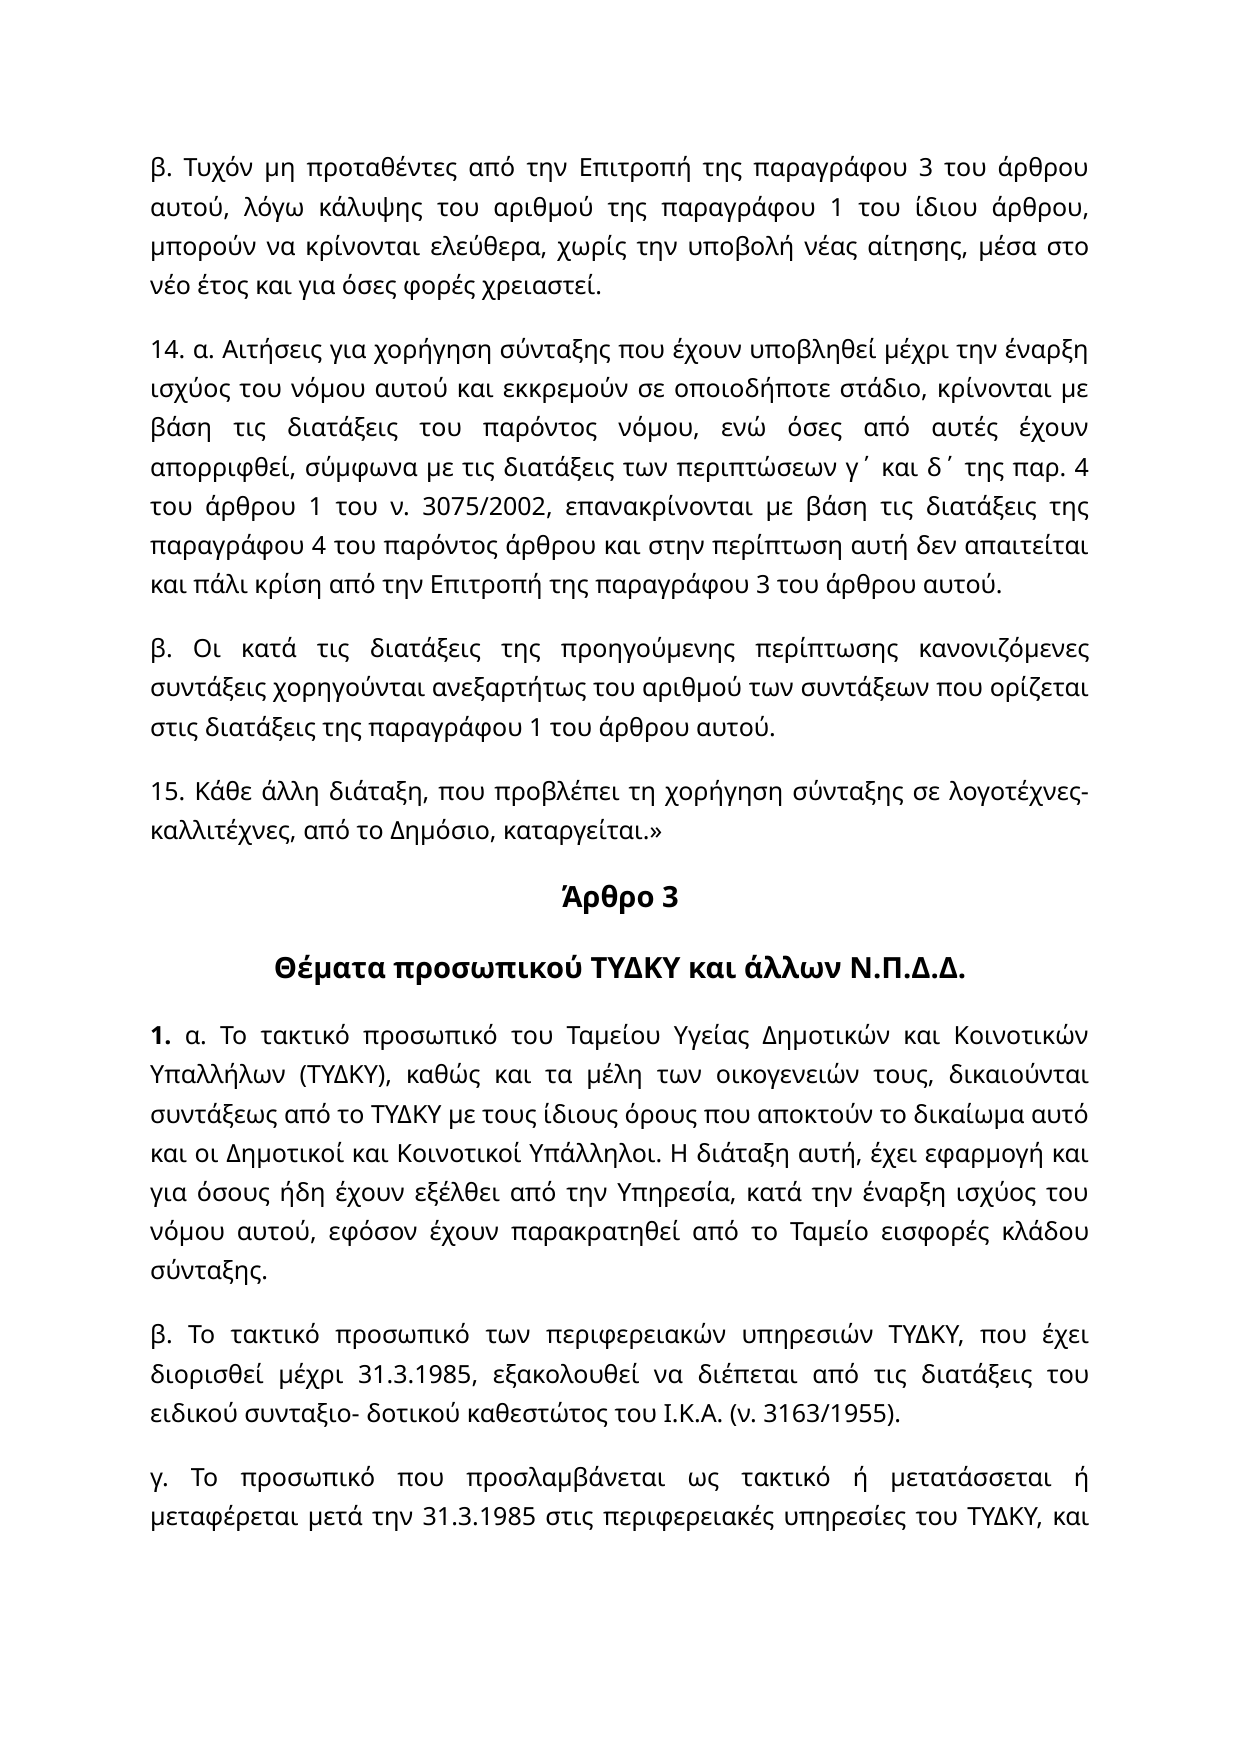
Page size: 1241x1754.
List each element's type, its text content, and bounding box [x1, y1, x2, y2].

text β. Το τακτικό προσωπικό των περιφερειακών υπηρεσιών ΤΥΔΚΥ, που έχει διορισθεί μέχρι 31.3.1985, εξακολουθεί να διέπεται από τις διατάξεις του ειδικού συνταξιο- δοτικού καθεστώτος του Ι.Κ.Α. (ν. 3163/1955). [150, 1317, 1090, 1429]
subtitle Θέματα προσωπικού ΤΥΔΚΥ και άλλων Ν.Π.Δ.Δ. [150, 947, 1090, 987]
text 15. Κάθε άλλη διάταξη, που προβλέπει τη χορήγηση σύνταξης σε λογοτέχνες-καλλιτέχνες, από το Δημόσιο, καταργείται.» [150, 773, 1090, 847]
subtitle Άρθρο 3 [150, 877, 1090, 916]
text 1. α. Το τακτικό προσωπικό του Ταμείου Υγείας Δημοτικών και Κοινοτικών Υπαλλήλων (ΤΥΔΚΥ), καθώς και τα μέλη των οικογενειών τους, δικαιούνται συντάξεως από το ΤΥΔΚΥ με τους ίδιους όρους που αποκτούν το δικαίωμα αυτό και οι Δημοτικοί και Κοινοτικοί Υπάλληλοι. Η διάταξη αυτή, έχει εφαρμογή και για όσους ήδη έχουν εξέλθει από την Υπηρεσία, κατά την έναρξη ισχύος του νόμου αυτού, εφόσον έχουν παρακρατηθεί από το Ταμείο εισφορές κλάδου σύνταξης. [150, 1018, 1090, 1287]
text γ. Το προσωπικό που προσλαμβάνεται ως τακτικό ή μετατάσσεται ή μεταφέρεται μετά την 31.3.1985 στις περιφερειακές υπηρεσίες του ΤΥΔΚΥ, και [150, 1459, 1090, 1533]
text 14. α. Αιτήσεις για χορήγηση σύνταξης που έχουν υποβληθεί μέχρι την έναρξη ισχύος του νόμου αυτού και εκκρεμούν σε οποιοδήποτε στάδιο, κρίνονται με βάση τις διατάξεις του παρόντος νόμου, ενώ όσες από αυτές έχουν απορριφθεί, σύμφωνα με τις διατάξεις των περιπτώσεων γ΄ και δ΄ της παρ. 4 του άρθρου 1 του ν. 3075/2002, επανακρίνονται με βάση τις διατάξεις της παραγράφου 4 του παρόντος άρθρου και στην περίπτωση αυτή δεν απαιτείται και πάλι κρίση από την Επιτροπή της παραγράφου 3 του άρθρου αυτού. [150, 332, 1090, 601]
text β. Οι κατά τις διατάξεις της προηγούμενης περίπτωσης κανονιζόμενες συντάξεις χορηγούνται ανεξαρτήτως του αριθμού των συντάξεων που ορίζεται στις διατάξεις της παραγράφου 1 του άρθρου αυτού. [150, 631, 1090, 743]
text β. Τυχόν μη προταθέντες από την Επιτροπή της παραγράφου 3 του άρθρου αυτού, λόγω κάλυψης του αριθμού της παραγράφου 1 του ίδιου άρθρου, μπορούν να κρίνονται ελεύθερα, χωρίς την υποβολή νέας αίτησης, μέσα στο νέο έτος και για όσες φορές χρειαστεί. [150, 150, 1090, 302]
